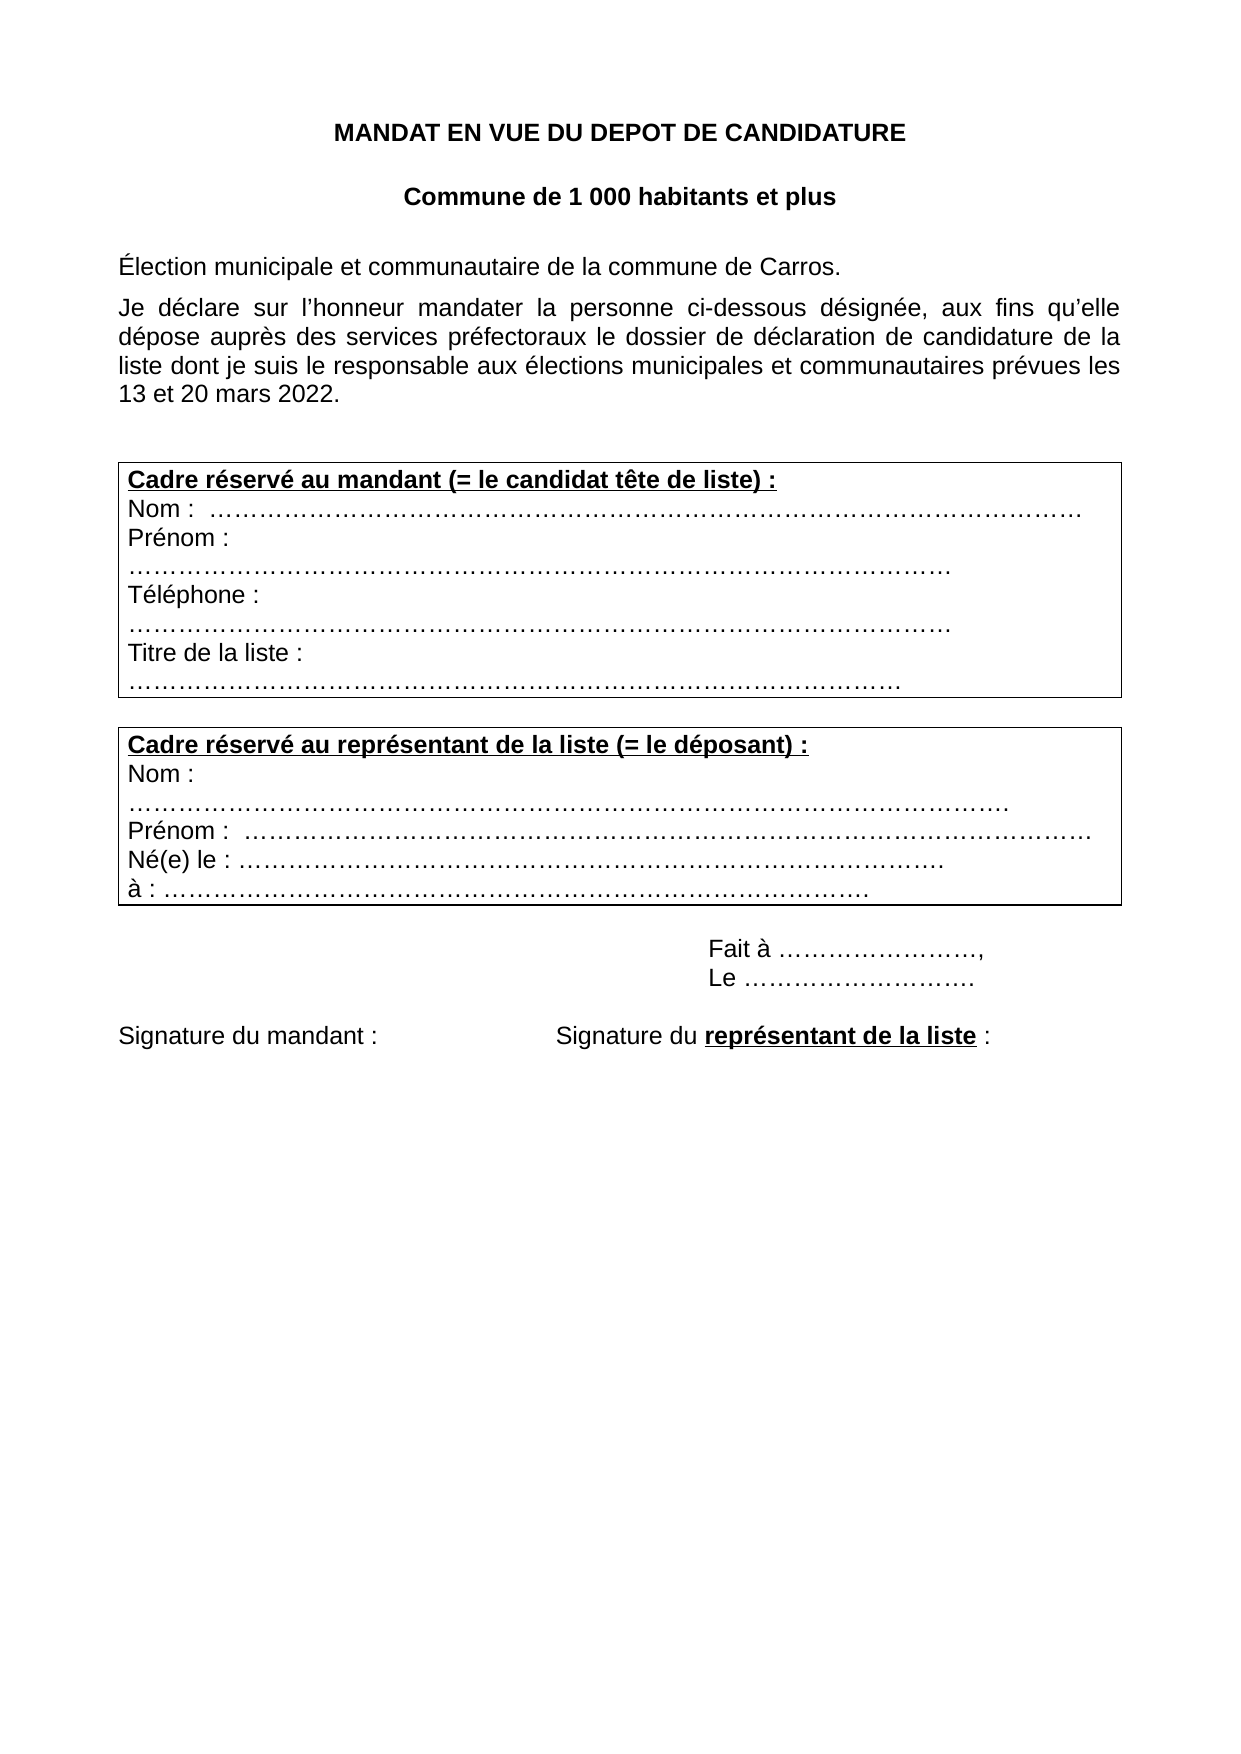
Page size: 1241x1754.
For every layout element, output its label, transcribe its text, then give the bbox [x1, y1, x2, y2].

text Cadre réservé au représentant de la liste (= le déposant) : [119, 728, 1121, 756]
text ……………………………………………………………………………………… [119, 606, 1121, 634]
text Titre de la liste : [119, 634, 1121, 663]
text Élection municipale et communautaire de la commune de Carros. [118, 252, 1122, 281]
text Prénom : ………………………………………………………………………………………… [119, 813, 1121, 842]
text ……………………………………………………………………………………… [119, 548, 1121, 577]
text Commune de 1 000 habitants et plus [118, 182, 1122, 239]
text à : …………………………………………………………………………. [119, 871, 1121, 904]
text Nom : [119, 756, 1121, 784]
text Signature du mandant : Signature du représentant de la liste : [118, 1021, 1122, 1049]
text Né(e) le : …………………………………………………………………………. [119, 842, 1121, 871]
text Nom : …………………………………………………………………………………………… [119, 491, 1121, 519]
text ………………………………………………………………………………… [119, 663, 1121, 697]
text ……………………………………………………………………………………………. [119, 784, 1121, 813]
text Téléphone : [119, 577, 1121, 606]
text Le ………………………. [708, 963, 1122, 992]
text Prénom : [119, 519, 1121, 548]
text Je déclare sur l’honneur mandater la personne ci-dessous désignée, aux fins qu’elle dépose auprès des services préfectoraux le dossier de déclaration de candidature de la liste dont je suis le responsable aux élections municipales et communautaires prévues les 13 et 20 mars 2022. [118, 293, 1122, 408]
text Cadre réservé au mandant (= le candidat tête de liste) : [119, 463, 1121, 491]
text Fait à ……………………, [708, 934, 1122, 963]
subtitle MANDAT EN VUE DU DEPOT DE CANDIDATURE [118, 118, 1122, 176]
